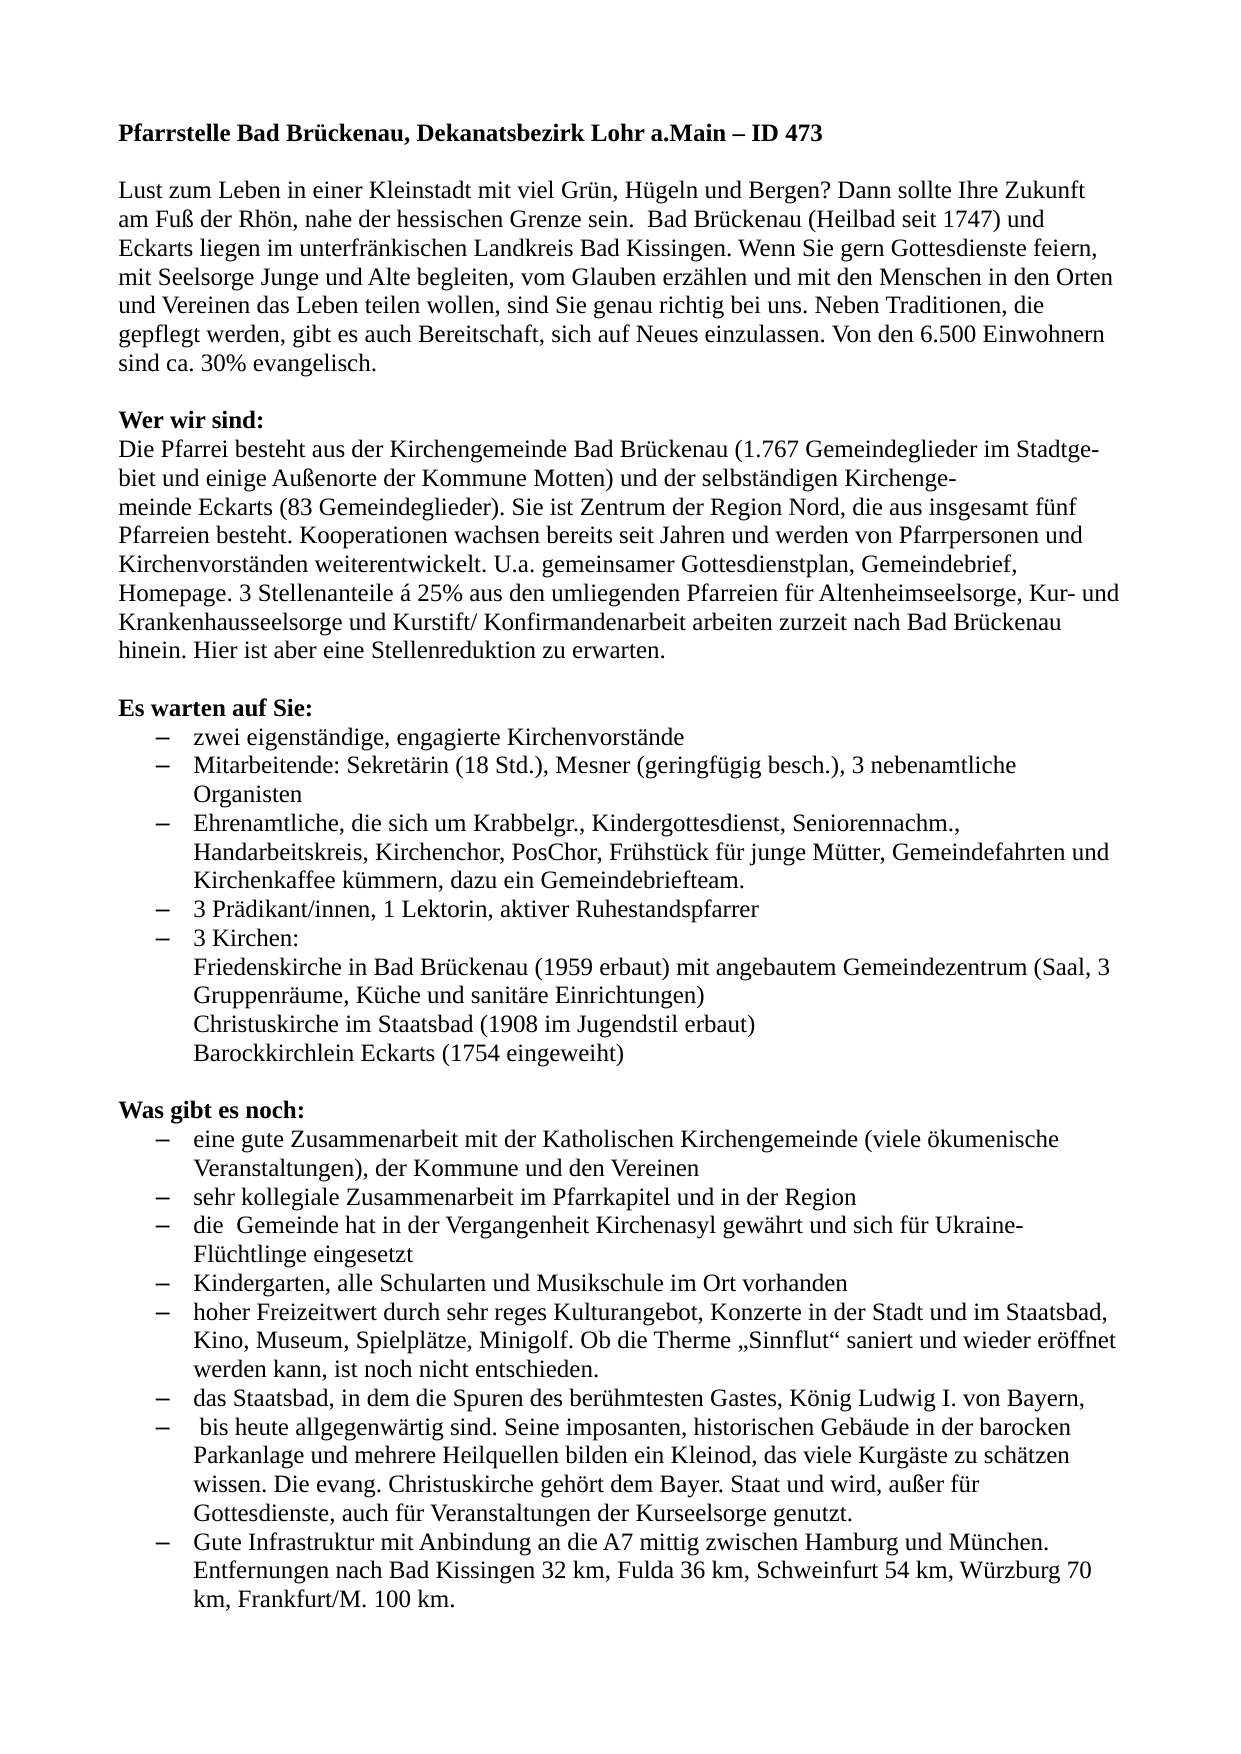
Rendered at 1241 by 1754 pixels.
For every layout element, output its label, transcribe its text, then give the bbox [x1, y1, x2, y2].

text Lust zum Leben in einer Kleinstadt mit viel Grün, Hügeln und Bergen? Dann sollte Ihre Zukunft am Fuß der Rhön, nahe der hessischen Grenze sein. Bad Brückenau (Heilbad seit 1747) und Eckarts liegen im unterfränkischen Landkreis Bad Kissingen. Wenn Sie gern Gottesdienste feiern, mit Seelsorge Junge und Alte begleiten, vom Glauben erzählen und mit den Menschen in den Orten und Vereinen das Leben teilen wollen, sind Sie genau richtig bei uns. Neben Traditionen, die gepflegt werden, gibt es auch Bereitschaft, sich auf Neues einzulassen. Von den 6.500 Einwohnern sind ca. 30% evangelisch. [118, 176, 1122, 377]
list das Staatsbad, in dem die Spuren des berühmtesten Gastes, König Ludwig I. von Bayern, [156, 1383, 1122, 1412]
text meinde Eckarts (83 Gemeindeglieder). Sie ist Zentrum der Region Nord, die aus insgesamt fünf Pfarreien besteht. Kooperationen wachsen bereits seit Jahren und werden von Pfarrpersonen und Kirchenvorständen weiterentwickelt. U.a. gemeinsamer Gottesdienstplan, Gemeindebrief, Homepage. 3 Stellenanteile á 25% aus den umliegenden Pfarreien für Altenheimseelsorge, Kur- und Krankenhausseelsorge und Kurstift/ Konfirmandenarbeit arbeiten zurzeit nach Bad Brückenau hinein. Hier ist aber eine Stellenreduktion zu erwarten. [118, 492, 1122, 664]
text Pfarrstelle Bad Brückenau, Dekanatsbezirk Lohr a.Main – ID 473 [118, 118, 1122, 147]
text Die Pfarrei besteht aus der Kirchengemeinde Bad Brückenau (1.767 Gemeindeglieder im Stadtge- [118, 434, 1122, 463]
list eine gute Zusammenarbeit mit der Katholischen Kirchengemeinde (viele ökumenische Veranstaltungen), der Kommune und den Vereinen [156, 1124, 1122, 1182]
list Kindergarten, alle Schularten und Musikschule im Ort vorhanden [156, 1268, 1122, 1297]
text Es warten auf Sie: [118, 693, 1122, 722]
list sehr kollegiale Zusammenarbeit im Pfarrkapitel und in der Region [156, 1182, 1122, 1211]
list Friedenskirche in Bad Brückenau (1959 erbaut) mit angebautem Gemeindezentrum (Saal, 3 Gruppenräume, Küche und sanitäre Einrichtungen) [156, 952, 1122, 1009]
list Mitarbeitende: Sekretärin (18 Std.), Mesner (geringfügig besch.), 3 nebenamtliche Organisten [156, 751, 1122, 808]
list zwei eigenständige, engagierte Kirchenvorstände [156, 722, 1122, 751]
list Gute Infrastruktur mit Anbindung an die A7 mittig zwischen Hamburg und München. Entfernungen nach Bad Kissingen 32 km, Fulda 36 km, Schweinfurt 54 km, Würzburg 70 km, Frankfurt/M. 100 km. [156, 1527, 1122, 1613]
text biet und einige Außenorte der Kommune Motten) und der selbständigen Kirchenge- [118, 463, 1122, 492]
text Was gibt es noch: [118, 1096, 1122, 1124]
list bis heute allgegenwärtig sind. Seine imposanten, historischen Gebäude in der barocken Parkanlage und mehrere Heilquellen bilden ein Kleinod, das viele Kurgäste zu schätzen wissen. Die evang. Christuskirche gehört dem Bayer. Staat und wird, außer für Gottesdienste, auch für Veranstaltungen der Kurseelsorge genutzt. [156, 1412, 1122, 1527]
list Christuskirche im Staatsbad (1908 im Jugendstil erbaut) [156, 1009, 1122, 1038]
list 3 Prädikant/innen, 1 Lektorin, aktiver Ruhestandspfarrer [156, 894, 1122, 923]
list Ehrenamtliche, die sich um Krabbelgr., Kindergottesdienst, Seniorennachm., Handarbeitskreis, Kirchenchor, PosChor, Frühstück für junge Mütter, Gemeindefahrten und Kirchenkaffee kümmern, dazu ein Gemeindebriefteam. [156, 808, 1122, 894]
list Barockkirchlein Eckarts (1754 eingeweiht) [156, 1038, 1122, 1067]
text Wer wir sind: [118, 406, 1122, 434]
list 3 Kirchen: [156, 923, 1122, 952]
list die Gemeinde hat in der Vergangenheit Kirchenasyl gewährt und sich für Ukraine-Flüchtlinge eingesetzt [156, 1211, 1122, 1268]
list hoher Freizeitwert durch sehr reges Kulturangebot, Konzerte in der Stadt und im Staatsbad, Kino, Museum, Spielplätze, Minigolf. Ob die Therme „Sinnflut“ saniert und wieder eröffnet werden kann, ist noch nicht entschieden. [156, 1297, 1122, 1383]
